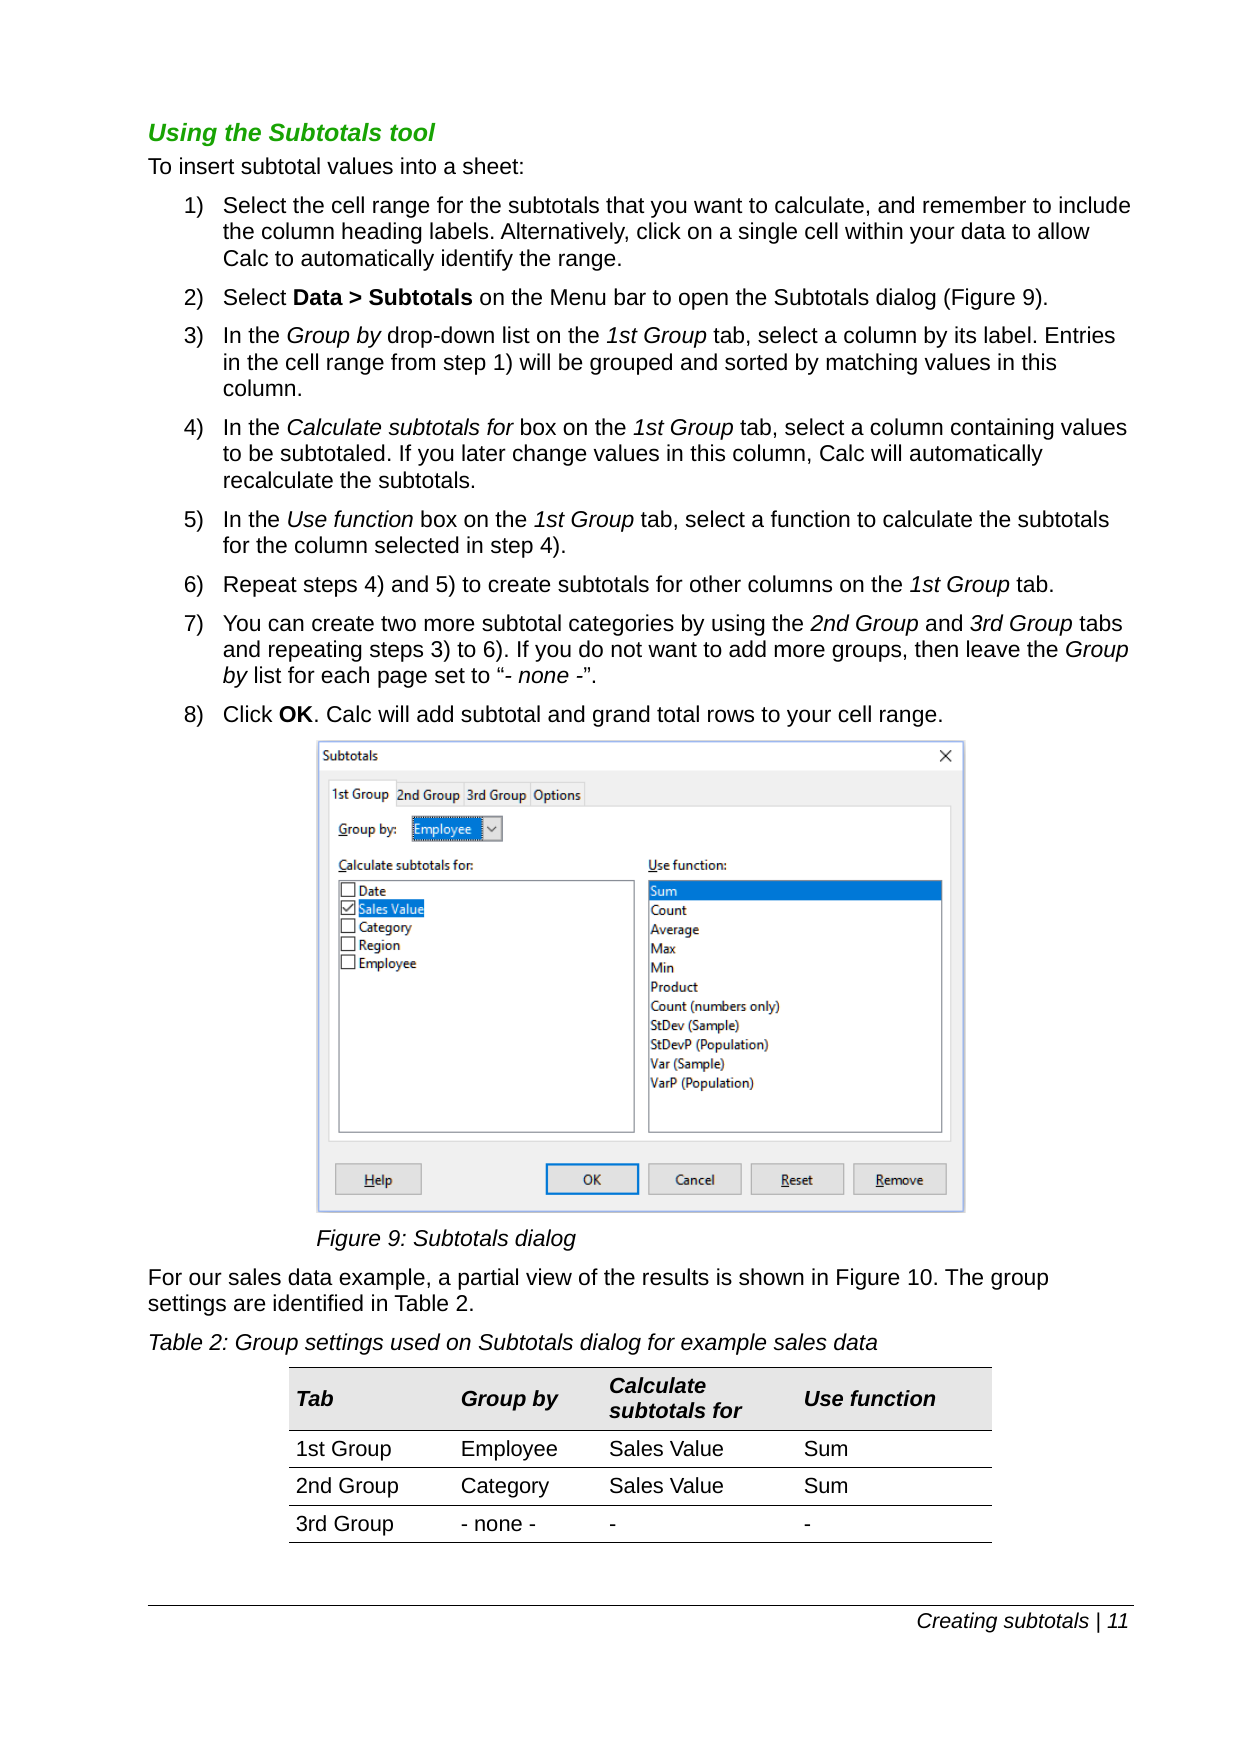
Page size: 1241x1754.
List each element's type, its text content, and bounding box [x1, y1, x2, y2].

table_header Tab [289, 1368, 454, 1430]
table_cell 2nd Group [289, 1468, 454, 1505]
table_cell Sum [797, 1468, 992, 1505]
list You can create two more subtotal categories by using the 2nd Group and 3rd Group tabs and repeating steps 3) to 6). If you do not want to add more groups, then leave the Group by list for each page set to “- none -”. [204, 609, 1134, 689]
list Click OK. Calc will add subtotal and grand total rows to your cell range. [204, 701, 1134, 727]
table_cell Sales Value [603, 1431, 797, 1467]
table_cell 1st Group [289, 1431, 454, 1467]
list In the Use function box on the 1st Group tab, select a function to calculate the subtotals for the column selected in step 4). [204, 506, 1134, 558]
text To insert subtotal values into a sheet: [148, 153, 1134, 179]
table_cell 3rd Group [289, 1506, 454, 1542]
table_cell Sales Value [603, 1468, 797, 1505]
table_cell Category [454, 1468, 603, 1505]
text Table 2: Group settings used on Subtotals dialog for example sales data [148, 1329, 1134, 1355]
table_cell Employee [454, 1431, 603, 1467]
table_cell - [797, 1506, 992, 1542]
picture [316, 740, 966, 1213]
table_cell - [603, 1506, 797, 1542]
subtitle Using the Subtotals tool [148, 118, 1134, 147]
list In the Group by drop-down list on the 1st Group tab, select a column by its label. Entries in the cell range from step 1) will be grouped and sorted by matching values in this column. [204, 322, 1134, 401]
list Select the cell range for the subtotals that you want to calculate, and remember to include the column heading labels. Alternatively, click on a single cell within your data to allow Calc to automatically identify the range. [204, 192, 1134, 271]
text Figure 9: Subtotals dialog [316, 1225, 966, 1251]
table_cell Sum [797, 1431, 992, 1467]
table_cell - none - [454, 1506, 603, 1542]
table_header Group by [454, 1368, 603, 1430]
list In the Calculate subtotals for box on the 1st Group tab, select a column containing values to be subtotaled. If you later change values in this column, Calc will automatically recalculate the subtotals. [204, 414, 1134, 493]
table_header Calculate subtotals for [603, 1368, 797, 1430]
text For our sales data example, a partial view of the results is shown in Figure 10. The group settings are identified in Table 2. [148, 1264, 1134, 1316]
table_header Use function [797, 1368, 992, 1430]
list Repeat steps 4) and 5) to create subtotals for other columns on the 1st Group tab. [204, 571, 1134, 597]
list Select Data > Subtotals on the Menu bar to open the Subtotals dialog (Figure 9). [204, 283, 1134, 310]
